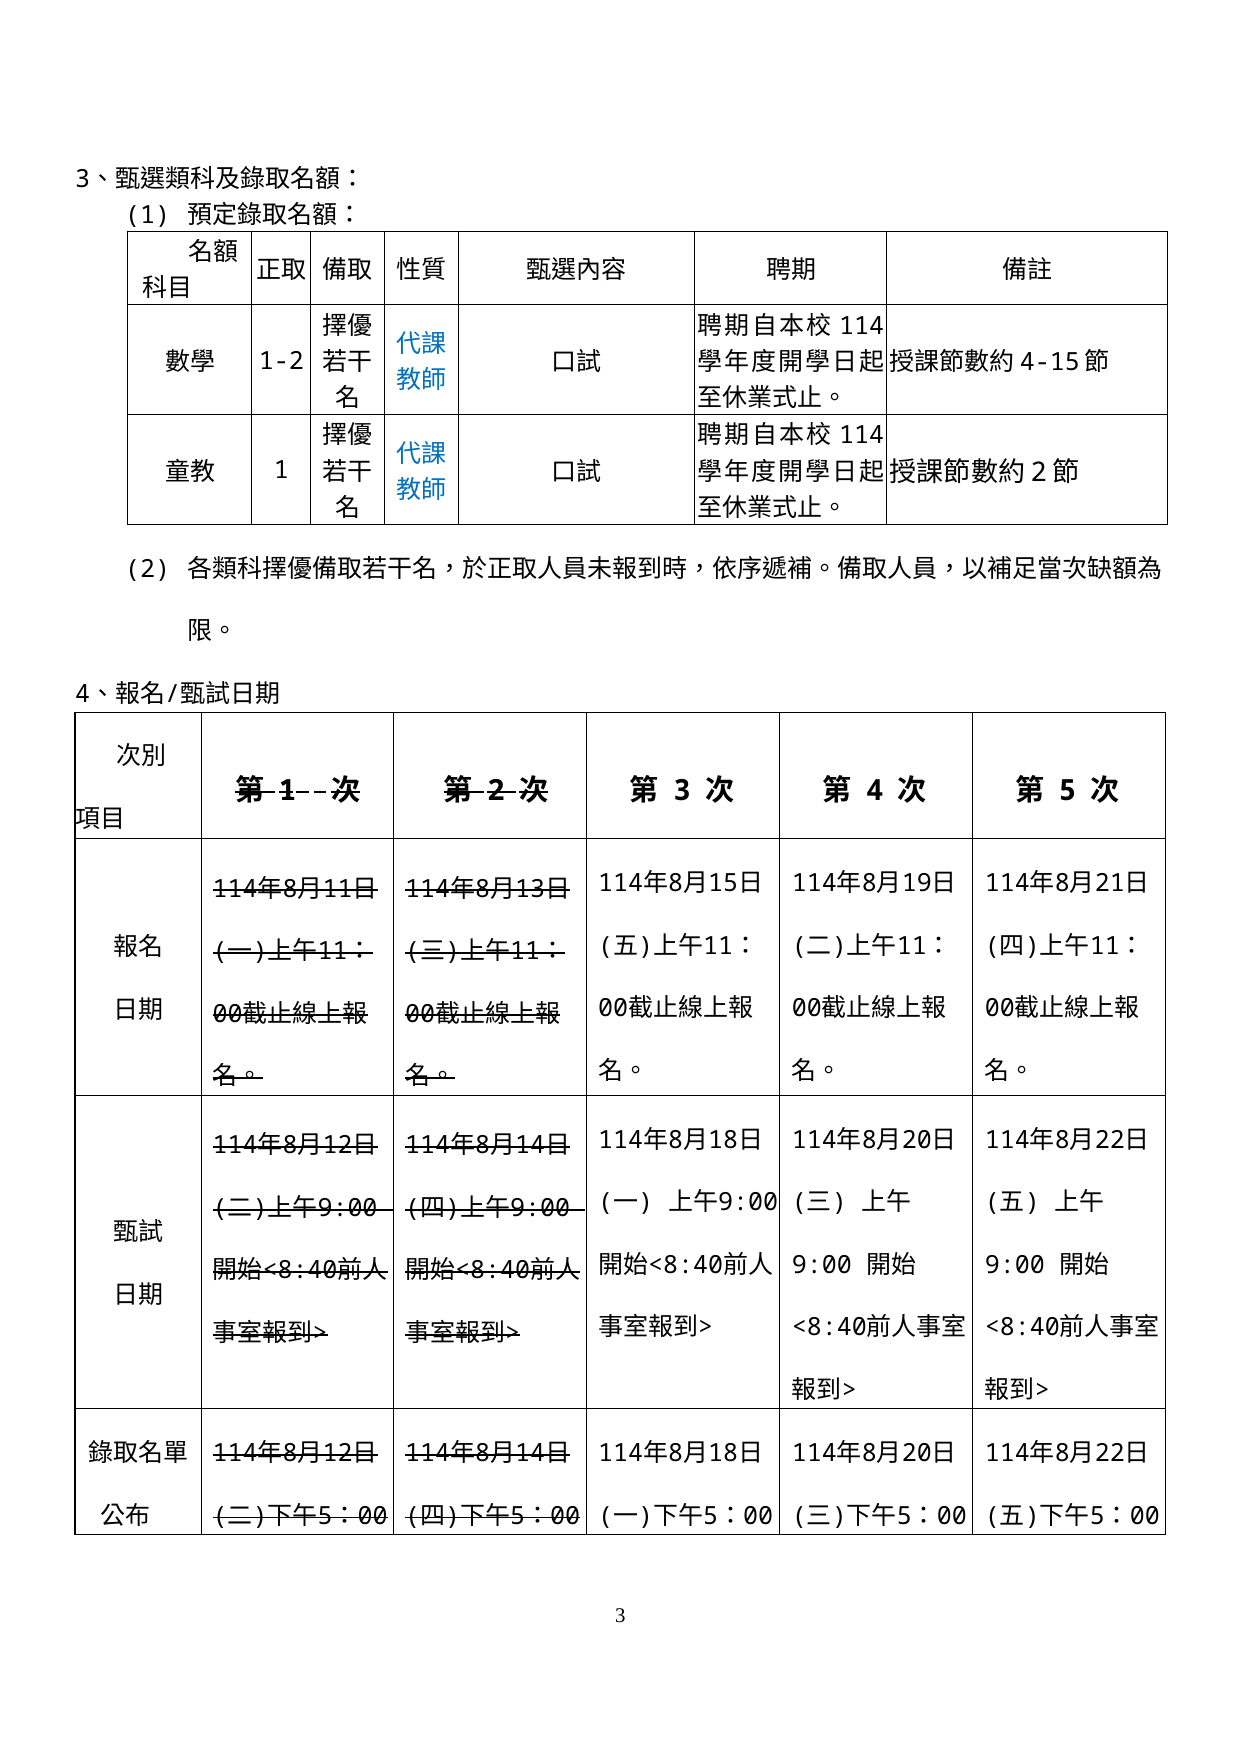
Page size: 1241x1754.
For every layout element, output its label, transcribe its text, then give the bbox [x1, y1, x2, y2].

table_header 第 2 次 [394, 713, 586, 838]
table_cell 1 [252, 415, 310, 524]
table_cell 114年8月12日(二)上午9:00 開始<8:40前人事室報到> [202, 1096, 393, 1408]
table_header 第 4 次 [780, 713, 972, 838]
table_header 次別 項目 [76, 713, 201, 838]
table_header 備註 [887, 232, 1167, 304]
table_cell 114年8月20日(三) 上午9:00 開始<8:40前人事室報到> [780, 1096, 972, 1408]
table_cell 口試 [459, 305, 694, 414]
table_cell 114年8月11日(一)上午11：00截止線上報名。 [202, 839, 393, 1094]
table_cell 錄取名單 公布 [76, 1409, 201, 1534]
table_cell 授課節數約4-15節 [887, 305, 1167, 414]
table_header 第 1 次 [202, 713, 393, 838]
table_cell 114年8月18日(一) 上午9:00 開始<8:40前人事室報到> [587, 1096, 779, 1408]
list 甄選類科及錄取名額： [75, 158, 1165, 194]
table_cell 聘期自本校114學年度開學日起至休業式止。 [695, 305, 886, 414]
table_cell 114年8月14日(四)上午9:00 開始<8:40前人事室報到> [394, 1096, 586, 1408]
table_cell 1-2 [252, 305, 310, 414]
list 預定錄取名額： [125, 194, 1165, 231]
table_cell 114年8月22日(五) 上午9:00 開始<8:40前人事室報到> [973, 1096, 1165, 1408]
table_cell 擇優若干名 [311, 305, 384, 414]
table_header 聘期 [695, 232, 886, 304]
table_cell 聘期自本校114學年度開學日起至休業式止。 [695, 415, 886, 524]
table_cell 114年8月13日(三)上午11：00截止線上報名。 [394, 839, 586, 1094]
list 報名/甄試日期 [75, 650, 1165, 712]
table_cell 114年8月21日(四)上午11：00截止線上報名。 [973, 839, 1165, 1094]
table_header 甄選內容 [459, 232, 694, 304]
table_header 正取 [252, 232, 310, 304]
table_header 備取 [311, 232, 384, 304]
table_cell 114年8月20日(三)下午5：00 [780, 1409, 972, 1534]
table_header 第 3 次 [587, 713, 779, 838]
table_cell 114年8月15日(五)上午11：00截止線上報名。 [587, 839, 779, 1094]
table_cell 口試 [459, 415, 694, 524]
table_cell 114年8月12日(二)下午5：00 [202, 1409, 393, 1534]
table_cell 童教 [128, 415, 251, 524]
table_cell 114年8月19日(二)上午11：00截止線上報名。 [780, 839, 972, 1094]
table_cell 甄試 日期 [76, 1096, 201, 1408]
table_cell 代課教師 [385, 415, 458, 524]
table_cell 數學 [128, 305, 251, 414]
table_cell 授課節數約2節 [887, 415, 1167, 524]
table_cell 114年8月22日(五)下午5：00 [973, 1409, 1165, 1534]
table_cell 114年8月18日(一)下午5：00 [587, 1409, 779, 1534]
table_cell 擇優若干名 [311, 415, 384, 524]
table_cell 代課教師 [385, 305, 458, 414]
table_cell 114年8月14日(四)下午5：00 [394, 1409, 586, 1534]
table_header 第 5 次 [973, 713, 1165, 838]
table_header 名額 科目 [128, 232, 251, 304]
table_header 性質 [385, 232, 458, 304]
table_cell 報名 日期 [76, 839, 201, 1094]
list 各類科擇優備取若干名，於正取人員未報到時，依序遞補。備取人員，以補足當次缺額為限。 [125, 525, 1165, 650]
